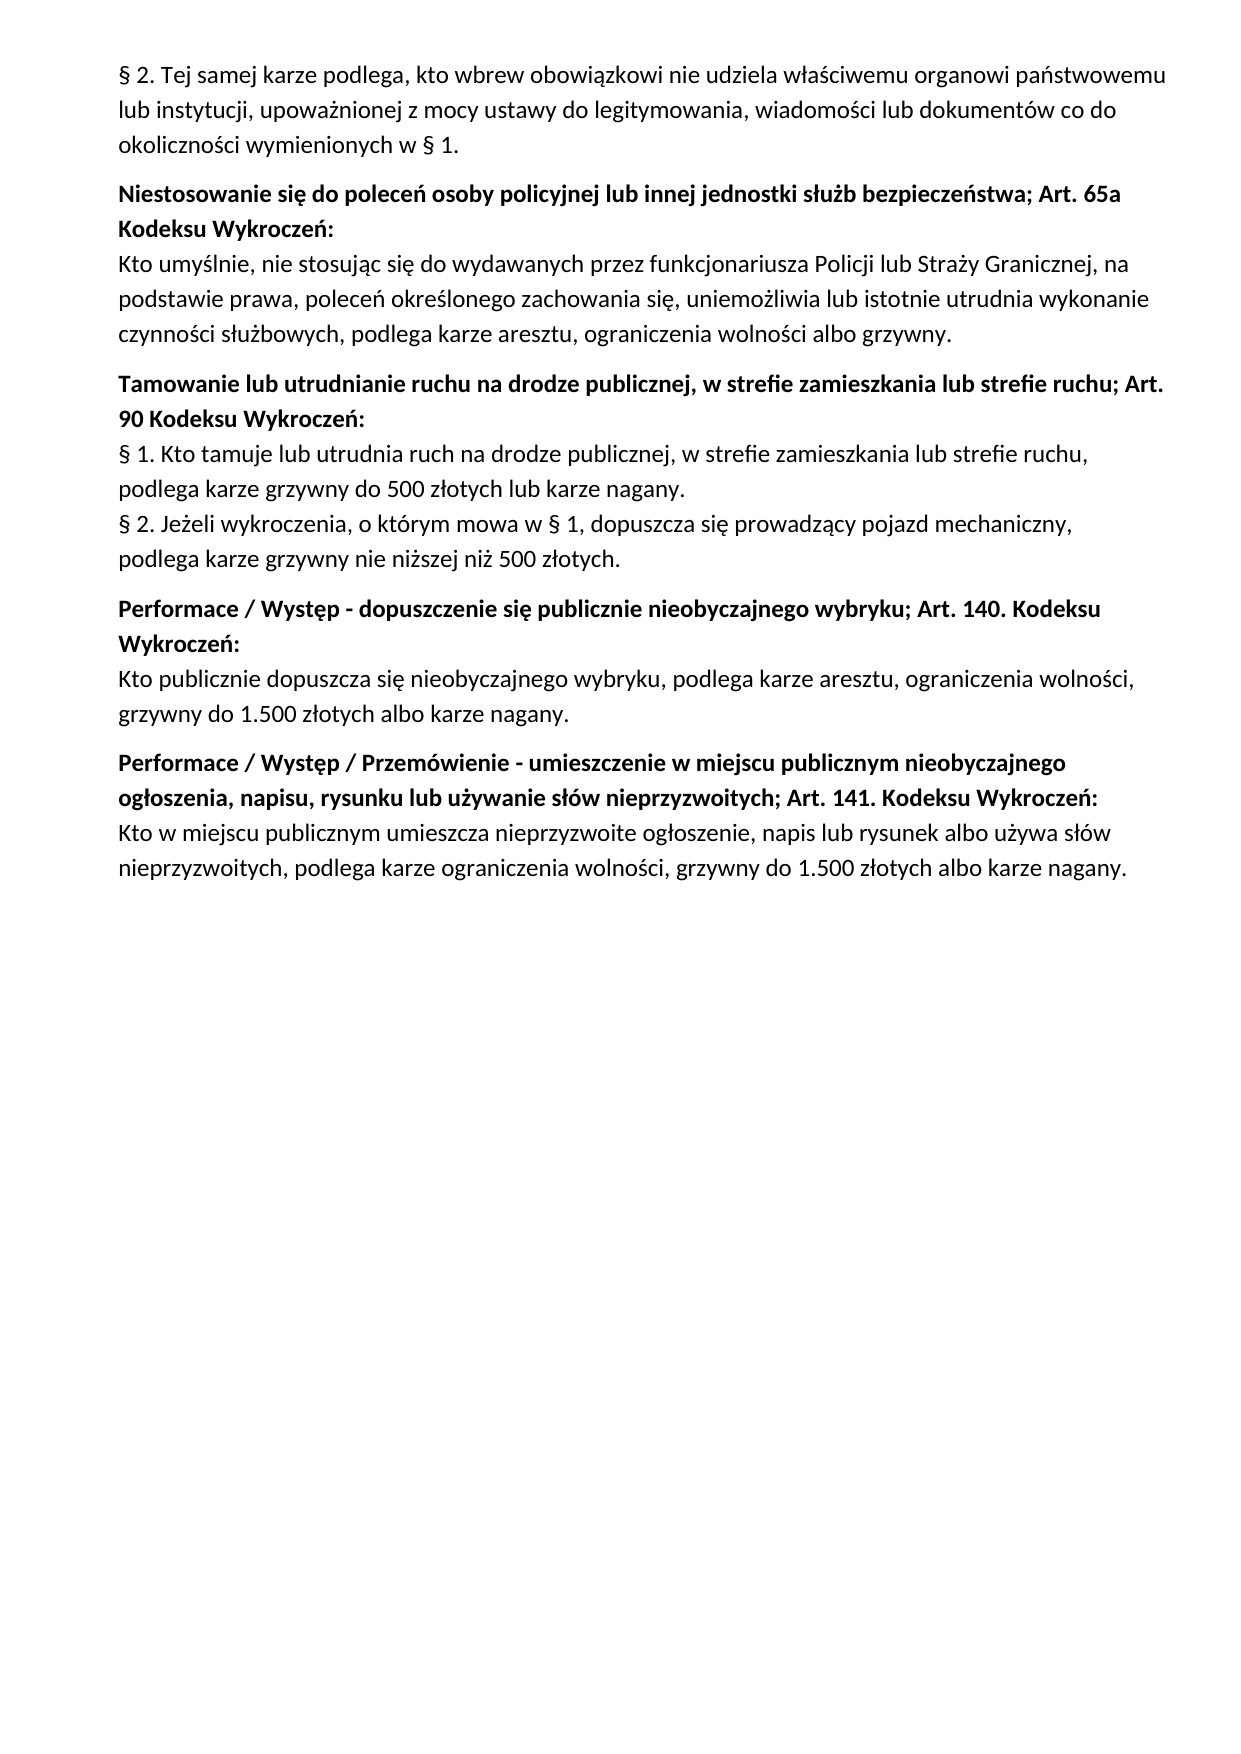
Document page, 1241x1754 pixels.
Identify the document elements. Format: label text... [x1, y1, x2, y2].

text Performace / Występ - dopuszczenie się publicznie nieobyczajnego wybryku; Art. 140. Kodeksu Wykroczeń: Kto publicznie dopuszcza się nieobyczajnego wybryku, podlega karze aresztu, ograniczenia wolności, grzywny do 1.500 złotych albo karze nagany. [118, 593, 1181, 728]
text Performace / Występ / Przemówienie - umieszczenie w miejscu publicznym nieobyczajnego ogłoszenia, napisu, rysunku lub używanie słów nieprzyzwoitych; Art. 141. Kodeksu Wykroczeń: Kto w miejscu publicznym umieszcza nieprzyzwoite ogłoszenie, napis lub rysunek albo używa słów nieprzyzwoitych, podlega karze ograniczenia wolności, grzywny do 1.500 złotych albo karze nagany. [118, 747, 1181, 883]
text Tamowanie lub utrudnianie ruchu na drodze publicznej, w strefie zamieszkania lub strefie ruchu; Art. 90 Kodeksu Wykroczeń: § 1. Kto tamuje lub utrudnia ruch na drodze publicznej, w strefie zamieszkania lub strefie ruchu, podlega karze grzywny do 500 złotych lub karze nagany. § 2. Jeżeli wykroczenia, o którym mowa w § 1, dopuszcza się prowadzący pojazd mechaniczny, podlega karze grzywny nie niższej niż 500 złotych. [118, 368, 1181, 574]
text § 2. Tej samej karze podlega, kto wbrew obowiązkowi nie udziela właściwemu organowi państwowemu lub instytucji, upoważnionej z mocy ustawy do legitymowania, wiadomości lub dokumentów co do okoliczności wymienionych w § 1. [118, 59, 1181, 159]
text Niestosowanie się do poleceń osoby policyjnej lub innej jednostki służb bezpieczeństwa; Art. 65a Kodeksu Wykroczeń: Kto umyślnie, nie stosując się do wydawanych przez funkcjonariusza Policji lub Straży Granicznej, na podstawie prawa, poleceń określonego zachowania się, uniemożliwia lub istotnie utrudnia wykonanie czynności służbowych, podlega karze aresztu, ograniczenia wolności albo grzywny. [118, 179, 1181, 349]
